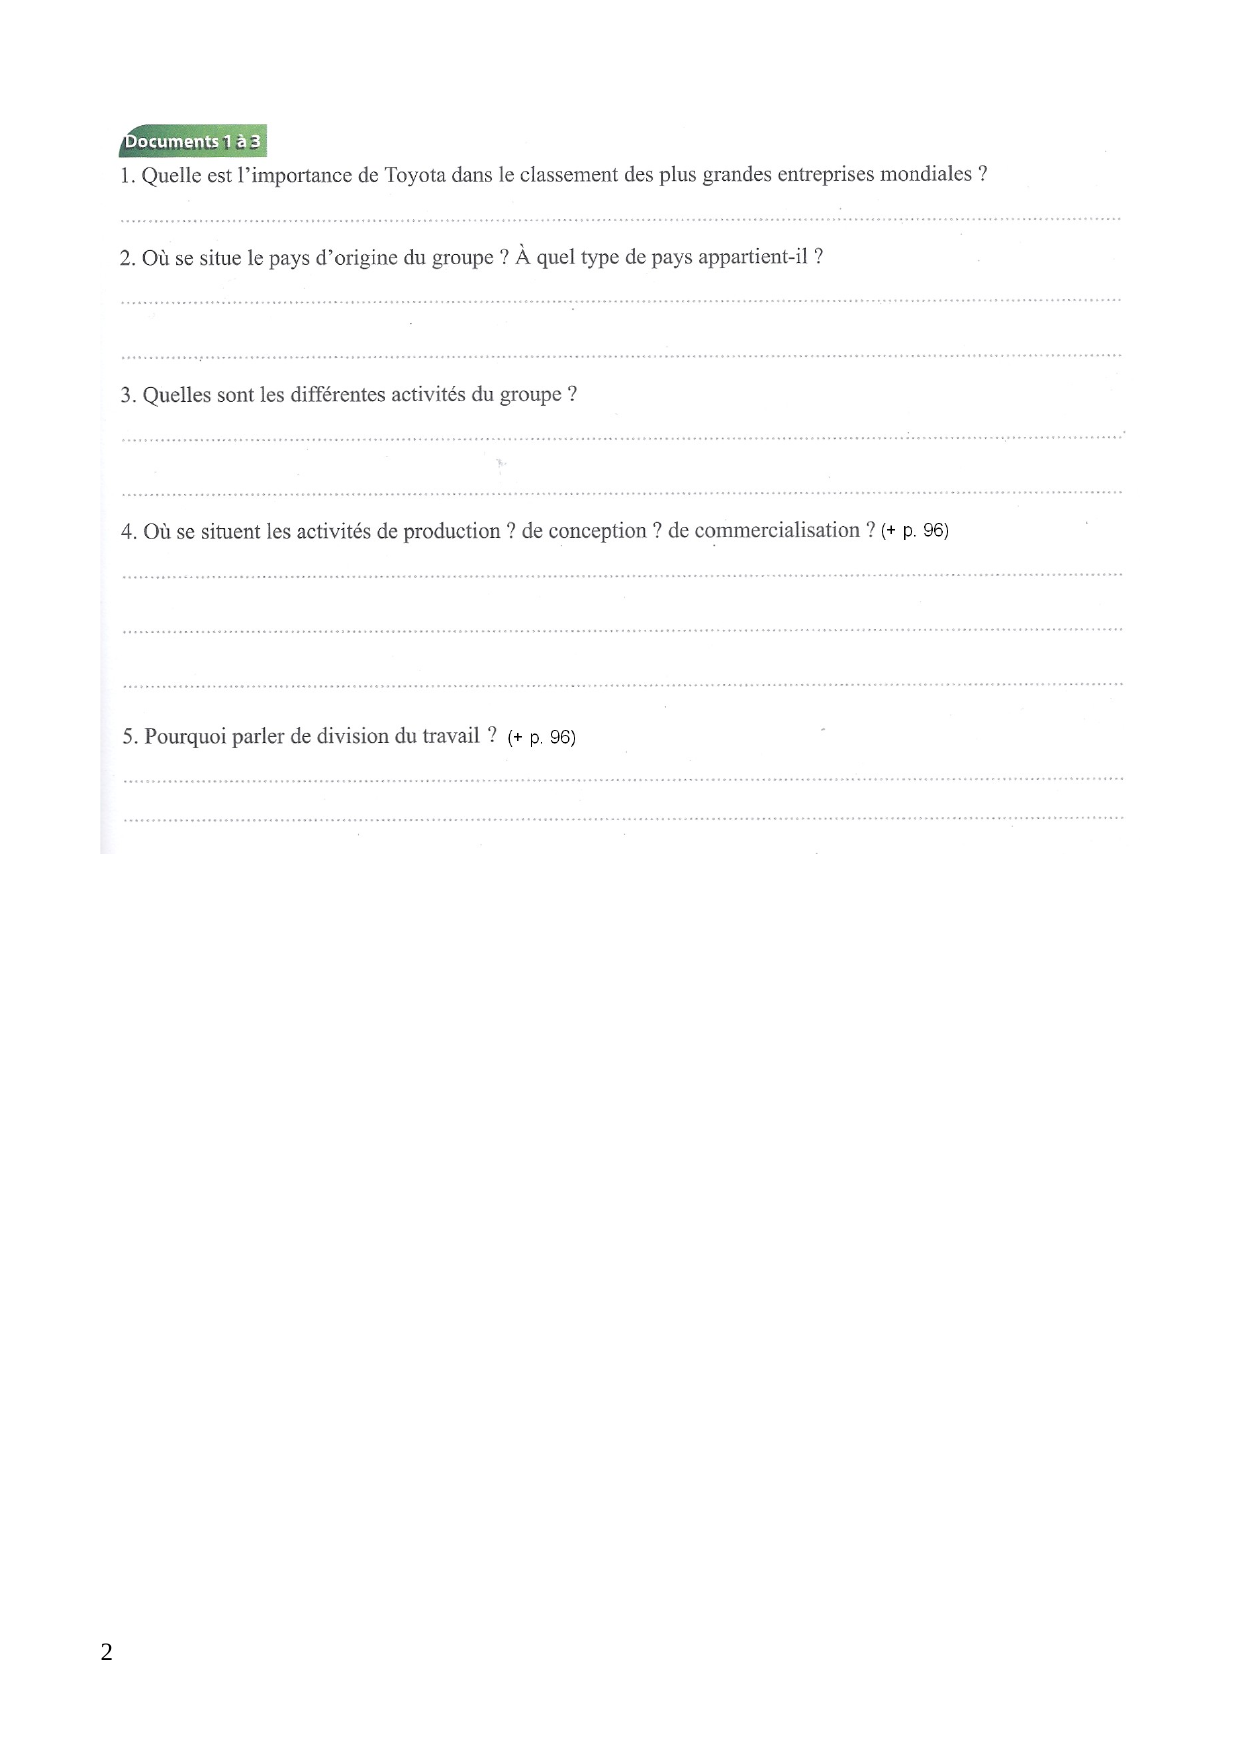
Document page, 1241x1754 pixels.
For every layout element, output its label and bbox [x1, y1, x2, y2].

picture [100, 122, 1140, 854]
